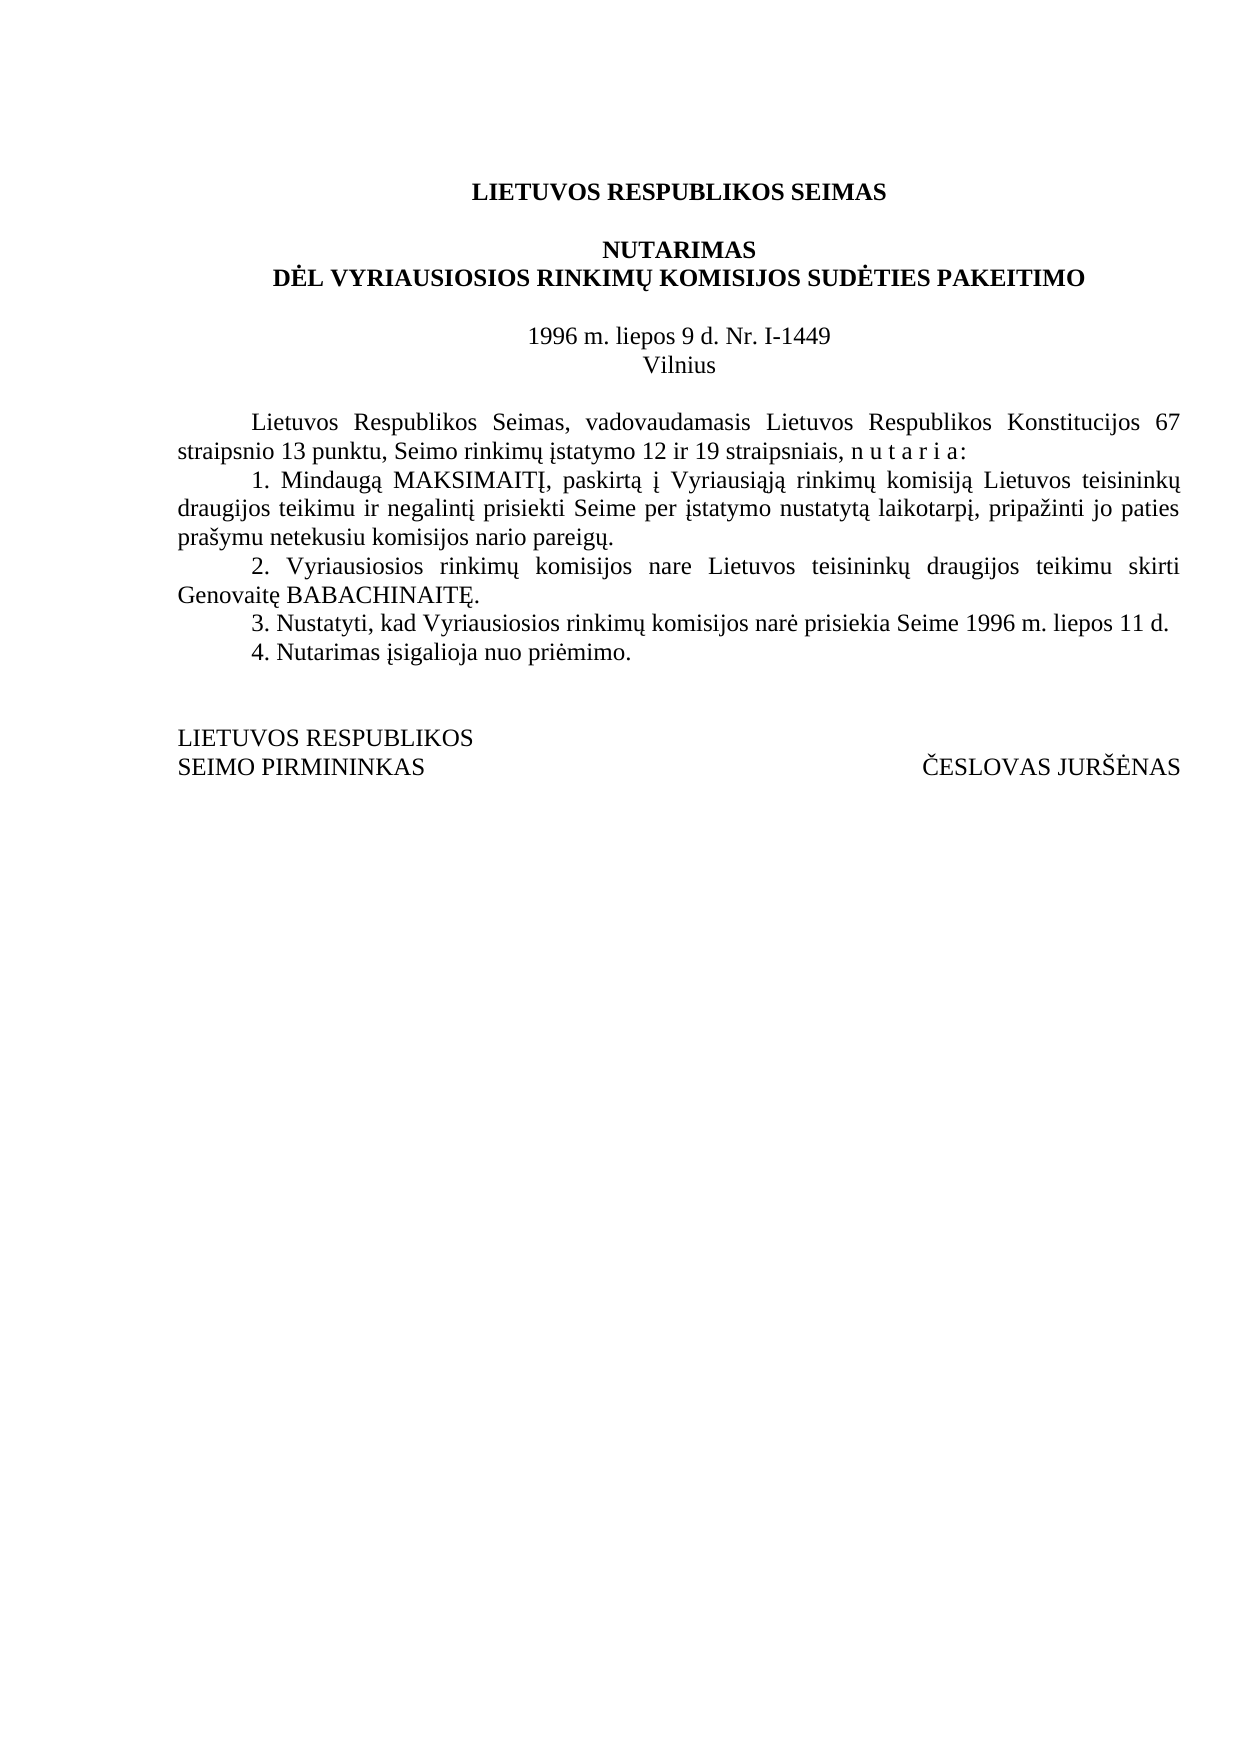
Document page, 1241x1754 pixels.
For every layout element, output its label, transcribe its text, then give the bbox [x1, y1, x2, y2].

text 4. Nutarimas įsigalioja nuo priėmimo. [177, 637, 1181, 666]
text 3. Nustatyti, kad Vyriausiosios rinkimų komisijos narė prisiekia Seime 1996 m. liepos 11 d. [177, 608, 1181, 637]
text NUTARIMAS [177, 235, 1181, 263]
text DĖL VYRIAUSIOSIOS RINKIMŲ KOMISIJOS SUDĖTIES PAKEITIMO [177, 263, 1181, 292]
text 1996 m. liepos 9 d. Nr. I-1449 [177, 321, 1181, 350]
text LIETUVOS RESPUBLIKOS [177, 723, 1181, 752]
text LIETUVOS RESPUBLIKOS SEIMAS [177, 177, 1181, 206]
text SEIMO PIRMININKAS ČESLOVAS JURŠĖNAS [177, 752, 1181, 781]
text 1. Mindaugą MAKSIMAITĮ, paskirtą į Vyriausiąją rinkimų komisiją Lietuvos teisininkų draugijos teikimu ir negalintį prisiekti Seime per įstatymo nustatytą laikotarpį, pripažinti jo paties prašymu netekusiu komisijos nario pareigų. [177, 465, 1181, 551]
text Lietuvos Respublikos Seimas, vadovaudamasis Lietuvos Respublikos Konstitucijos 67 straipsnio 13 punktu, Seimo rinkimų įstatymo 12 ir 19 straipsniais, nutaria: [177, 407, 1181, 465]
text Vilnius [177, 350, 1181, 378]
text 2. Vyriausiosios rinkimų komisijos nare Lietuvos teisininkų draugijos teikimu skirti Genovaitę BABACHINAITĘ. [177, 551, 1181, 608]
